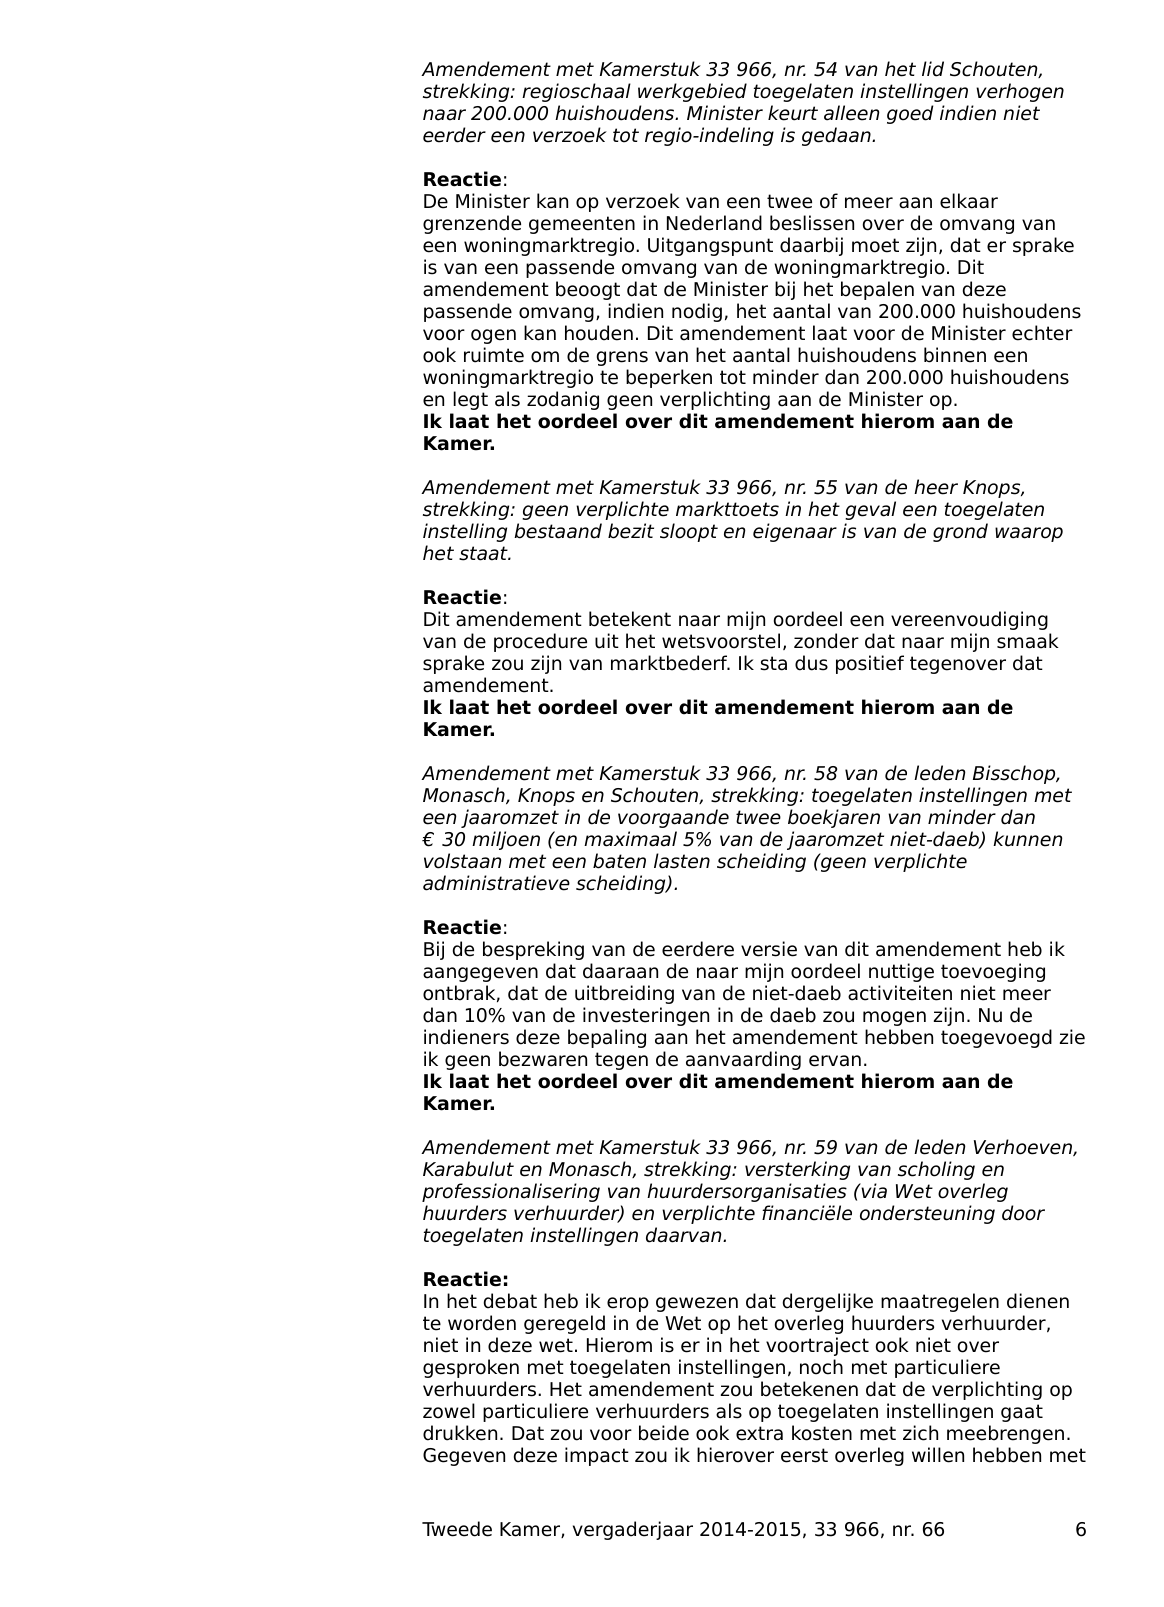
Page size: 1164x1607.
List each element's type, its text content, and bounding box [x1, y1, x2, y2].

text Reactie: [422, 1269, 1087, 1291]
text Amendement met Kamerstuk 33 966, nr. 58 van de leden Bisschop, Monasch, Knops en Schouten, strekking: toegelaten instellingen met een jaaromzet in de voorgaande twee boekjaren van minder dan € 30 miljoen (en maximaal 5% van de jaaromzet niet-daeb) kunnen volstaan met een baten lasten scheiding (geen verplichte administratieve scheiding). [422, 763, 1087, 895]
text Ik laat het oordeel over dit amendement hierom aan de Kamer. [422, 697, 1087, 741]
text Ik laat het oordeel over dit amendement hierom aan de Kamer. [422, 411, 1087, 455]
text Amendement met Kamerstuk 33 966, nr. 55 van de heer Knops, strekking: geen verplichte markttoets in het geval een toegelaten instelling bestaand bezit sloopt en eigenaar is van de grond waarop het staat. [422, 477, 1087, 565]
text Amendement met Kamerstuk 33 966, nr. 54 van het lid Schouten, strekking: regioschaal werkgebied toegelaten instellingen verhogen naar 200.000 huishoudens. Minister keurt alleen goed indien niet eerder een verzoek tot regio-indeling is gedaan. [422, 59, 1087, 147]
text Ik laat het oordeel over dit amendement hierom aan de Kamer. [422, 1071, 1087, 1115]
text De Minister kan op verzoek van een twee of meer aan elkaar grenzende gemeenten in Nederland beslissen over de omvang van een woningmarktregio. Uitgangspunt daarbij moet zijn, dat er sprake is van een passende omvang van de woningmarktregio. Dit amendement beoogt dat de Minister bij het bepalen van deze passende omvang, indien nodig, het aantal van 200.000 huishoudens voor ogen kan houden. Dit amendement laat voor de Minister echter ook ruimte om de grens van het aantal huishoudens binnen een woningmarktregio te beperken tot minder dan 200.000 huishoudens en legt als zodanig geen verplichting aan de Minister op. [422, 191, 1087, 411]
text Amendement met Kamerstuk 33 966, nr. 59 van de leden Verhoeven, Karabulut en Monasch, strekking: versterking van scholing en professionalisering van huurdersorganisaties (via Wet overleg huurders verhuurder) en verplichte financiële ondersteuning door toegelaten instellingen daarvan. [422, 1137, 1087, 1247]
text In het debat heb ik erop gewezen dat dergelijke maatregelen dienen te worden geregeld in de Wet op het overleg huurders verhuurder, niet in deze wet. Hierom is er in het voortraject ook niet over gesproken met toegelaten instellingen, noch met particuliere verhuurders. Het amendement zou betekenen dat de verplichting op zowel particuliere verhuurders als op toegelaten instellingen gaat drukken. Dat zou voor beide ook extra kosten met zich meebrengen. Gegeven deze impact zou ik hierover eerst overleg willen hebben met [422, 1291, 1087, 1467]
text Reactie: [422, 587, 1087, 609]
text Reactie: [422, 169, 1087, 191]
text Bij de bespreking van de eerdere versie van dit amendement heb ik aangegeven dat daaraan de naar mijn oordeel nuttige toevoeging ontbrak, dat de uitbreiding van de niet-daeb activiteiten niet meer dan 10% van de investeringen in de daeb zou mogen zijn. Nu de indieners deze bepaling aan het amendement hebben toegevoegd zie ik geen bezwaren tegen de aanvaarding ervan. [422, 939, 1087, 1071]
text Dit amendement betekent naar mijn oordeel een vereenvoudiging van de procedure uit het wetsvoorstel, zonder dat naar mijn smaak sprake zou zijn van marktbederf. Ik sta dus positief tegenover dat amendement. [422, 609, 1087, 697]
text Reactie: [422, 917, 1087, 939]
